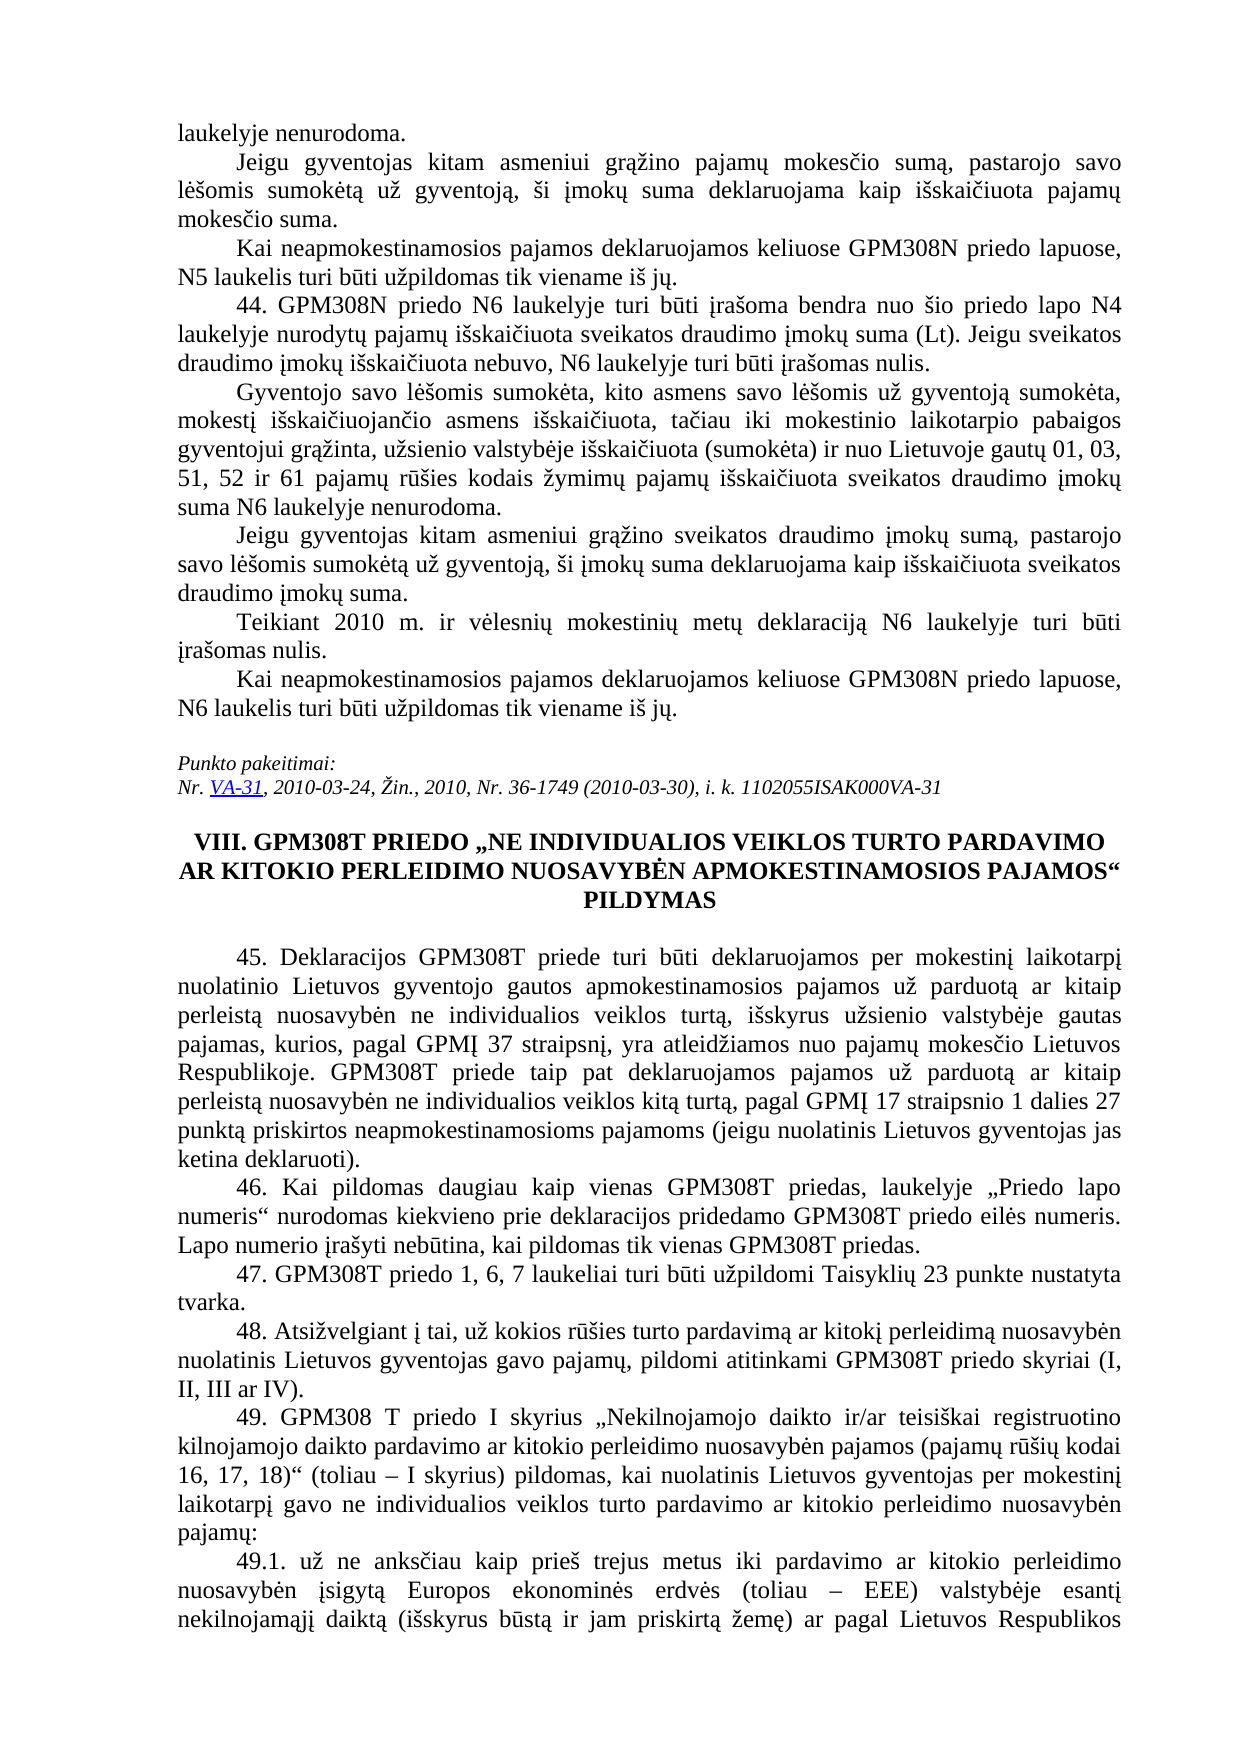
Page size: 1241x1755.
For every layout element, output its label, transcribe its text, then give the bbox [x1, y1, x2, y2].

text 49.1. už ne anksčiau kaip prieš trejus metus iki pardavimo ar kitokio perleidimo nuosavybėn įsigytą Europos ekonominės erdvės (toliau – EEE) valstybėje esantį nekilnojamąjį daiktą (išskyrus būstą ir jam priskirtą žemę) ar pagal Lietuvos Respublikos [177, 1546, 1122, 1632]
text Kai neapmokestinamosios pajamos deklaruojamos keliuose GPM308N priedo lapuose, N5 laukelis turi būti užpildomas tik viename iš jų. [177, 233, 1122, 291]
text Nr. VA-31, 2010-03-24, Žin., 2010, Nr. 36-1749 (2010-03-30), i. k. 1102055ISAK000VA-31 [177, 775, 1122, 799]
text Kai neapmokestinamosios pajamos deklaruojamos keliuose GPM308N priedo lapuose, N6 laukelis turi būti užpildomas tik viename iš jų. [177, 664, 1122, 722]
text 45. Deklaracijos GPM308T priede turi būti deklaruojamos per mokestinį laikotarpį nuolatinio Lietuvos gyventojo gautos apmokestinamosios pajamos už parduotą ar kitaip perleistą nuosavybėn ne individualios veiklos turtą, išskyrus užsienio valstybėje gautas pajamas, kurios, pagal GPMĮ 37 straipsnį, yra atleidžiamos nuo pajamų mokesčio Lietuvos Respublikoje. GPM308T priede taip pat deklaruojamos pajamos už parduotą ar kitaip perleistą nuosavybėn ne individualios veiklos kitą turtą, pagal GPMĮ 17 straipsnio 1 dalies 27 punktą priskirtos neapmokestinamosioms pajamoms (jeigu nuolatinis Lietuvos gyventojas jas ketina deklaruoti). [177, 942, 1122, 1172]
text laukelyje nenurodoma. [177, 118, 1122, 147]
text Jeigu gyventojas kitam asmeniui grąžino sveikatos draudimo įmokų sumą, pastarojo savo lėšomis sumokėtą už gyventoją, ši įmokų suma deklaruojama kaip išskaičiuota sveikatos draudimo įmokų suma. [177, 521, 1122, 607]
text 44. GPM308N priedo N6 laukelyje turi būti įrašoma bendra nuo šio priedo lapo N4 laukelyje nurodytų pajamų išskaičiuota sveikatos draudimo įmokų suma (Lt). Jeigu sveikatos draudimo įmokų išskaičiuota nebuvo, N6 laukelyje turi būti įrašomas nulis. [177, 291, 1122, 377]
text Punkto pakeitimai: [177, 751, 1122, 775]
text Gyventojo savo lėšomis sumokėta, kito asmens savo lėšomis už gyventoją sumokėta, mokestį išskaičiuojančio asmens išskaičiuota, tačiau iki mokestinio laikotarpio pabaigos gyventojui grąžinta, užsienio valstybėje išskaičiuota (sumokėta) ir nuo Lietuvoje gautų 01, 03, 51, 52 ir 61 pajamų rūšies kodais žymimų pajamų išskaičiuota sveikatos draudimo įmokų suma N6 laukelyje nenurodoma. [177, 377, 1122, 521]
text 48. Atsižvelgiant į tai, už kokios rūšies turto pardavimą ar kitokį perleidimą nuosavybėn nuolatinis Lietuvos gyventojas gavo pajamų, pildomi atitinkami GPM308T priedo skyriai (I, II, III ar IV). [177, 1316, 1122, 1402]
text 47. GPM308T priedo 1, 6, 7 laukeliai turi būti užpildomi Taisyklių 23 punkte nustatyta tvarka. [177, 1259, 1122, 1316]
text Teikiant 2010 m. ir vėlesnių mokestinių metų deklaraciją N6 laukelyje turi būti įrašomas nulis. [177, 607, 1122, 664]
text 49. GPM308 T priedo I skyrius „Nekilnojamojo daikto ir/ar teisiškai registruotino kilnojamojo daikto pardavimo ar kitokio perleidimo nuosavybėn pajamos (pajamų rūšių kodai 16, 17, 18)“ (toliau – I skyrius) pildomas, kai nuolatinis Lietuvos gyventojas per mokestinį laikotarpį gavo ne individualios veiklos turto pardavimo ar kitokio perleidimo nuosavybėn pajamų: [177, 1402, 1122, 1546]
text 46. Kai pildomas daugiau kaip vienas GPM308T priedas, laukelyje „Priedo lapo numeris“ nurodomas kiekvieno prie deklaracijos pridedamo GPM308T priedo eilės numeris. Lapo numerio įrašyti nebūtina, kai pildomas tik vienas GPM308T priedas. [177, 1172, 1122, 1259]
text Jeigu gyventojas kitam asmeniui grąžino pajamų mokesčio sumą, pastarojo savo lėšomis sumokėtą už gyventoją, ši įmokų suma deklaruojama kaip išskaičiuota pajamų mokesčio suma. [177, 147, 1122, 233]
text VIII. GPM308T PRIEDO „NE INDIVIDUALIOS VEIKLOS TURTO PARDAVIMO AR KITOKIO PERLEIDIMO NUOSAVYBĖN APMOKESTINAMOSIOS PAJAMOS“ PILDYMAS [177, 827, 1122, 914]
